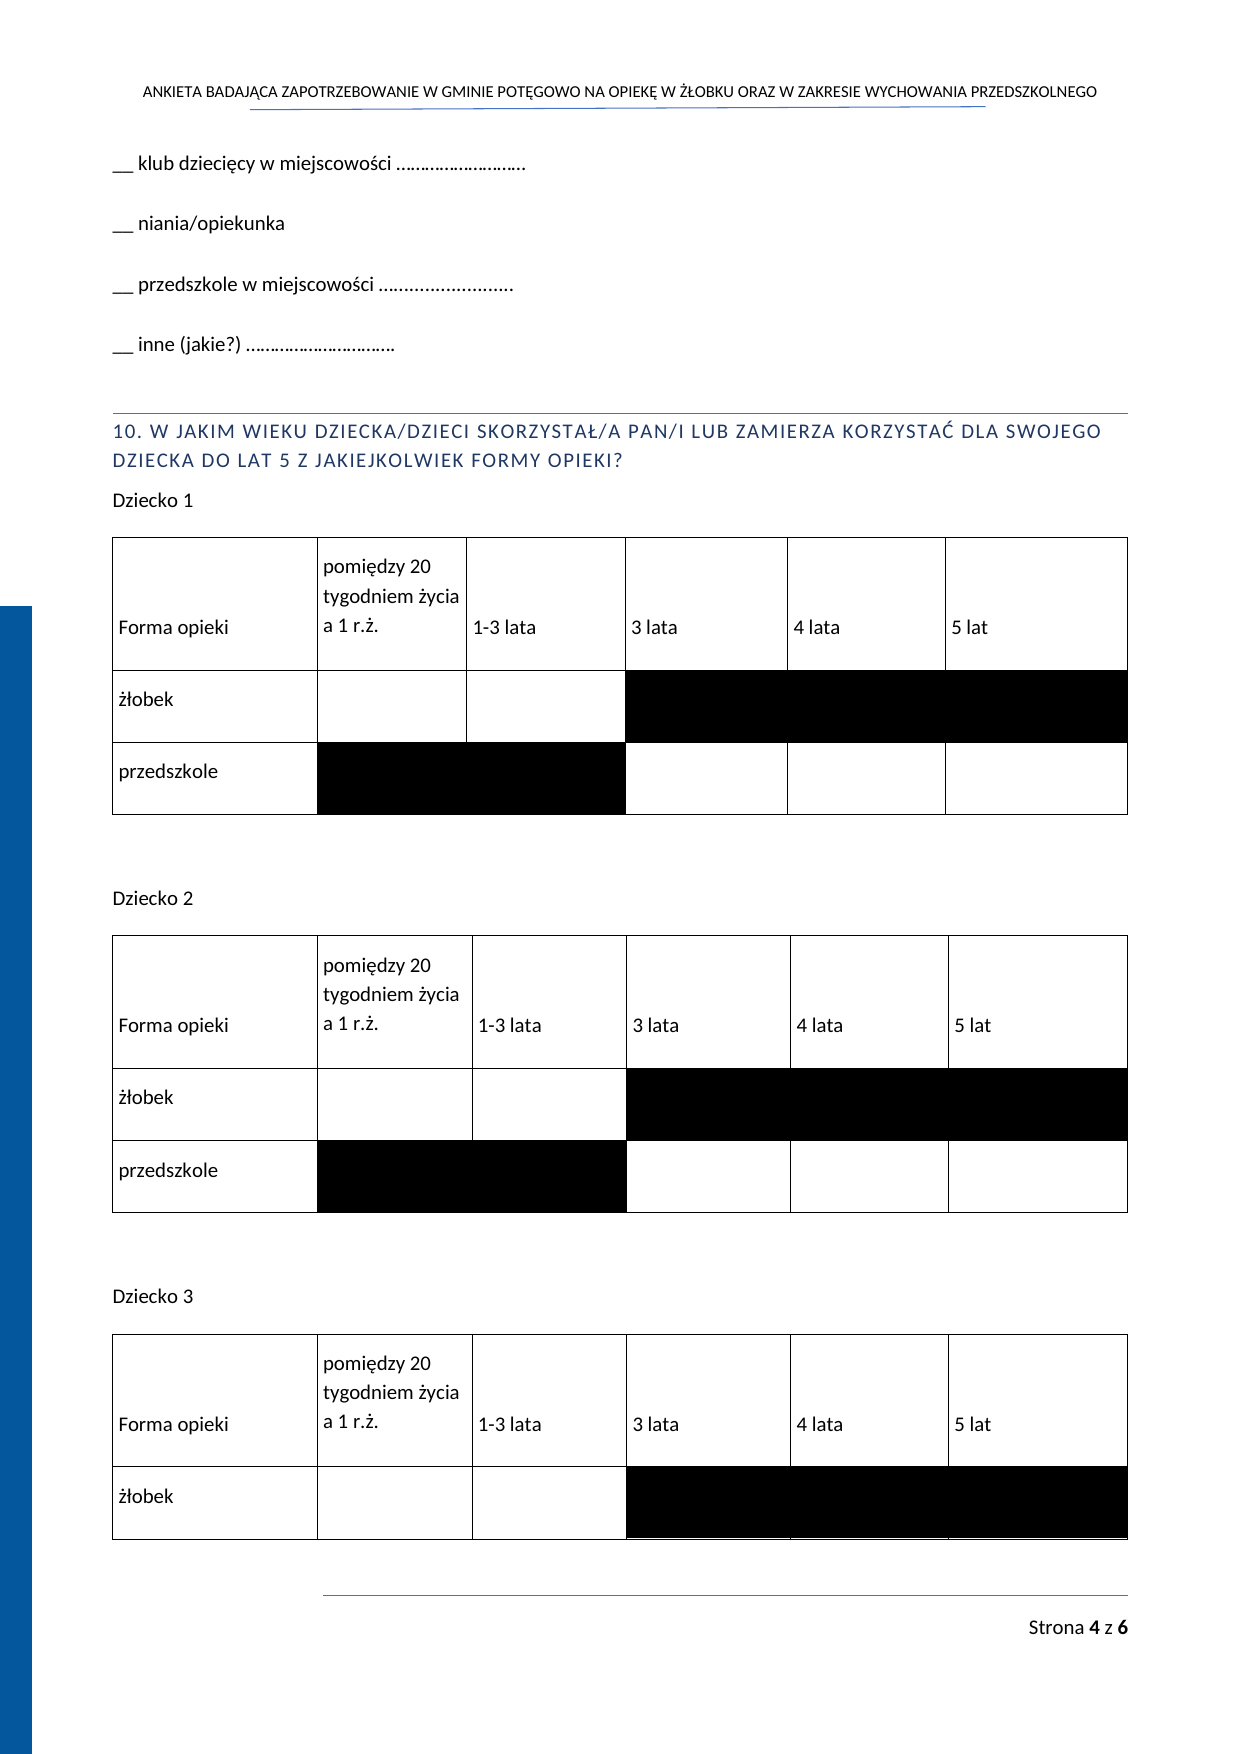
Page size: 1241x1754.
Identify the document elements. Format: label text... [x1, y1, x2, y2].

table_cell [788, 671, 945, 742]
subtitle 10. W jakim wieku dziecka/dzieci skorzystał/a Pan/i lub zamierza korzystać dla swojego dziecka do lat 5 z jakiejkolwiek formy opieki? [112, 414, 1128, 473]
table_cell [626, 671, 787, 742]
table_header 3 lata [627, 1335, 790, 1466]
table_header pomiędzy 20 tygodniem życia a 1 r.ż. [318, 538, 466, 669]
table_header 3 lata [627, 936, 790, 1068]
table_cell żłobek [113, 1069, 317, 1140]
table_header pomiędzy 20 tygodniem życia a 1 r.ż. [318, 1335, 472, 1466]
table_cell przedszkole [113, 743, 317, 814]
table_cell [791, 1069, 948, 1140]
table_cell [467, 671, 625, 742]
table_cell [788, 743, 945, 814]
table_cell [467, 743, 625, 814]
table_header Forma opieki [113, 936, 317, 1068]
table_header 5 lat [949, 936, 1127, 1068]
table_header 1-3 lata [473, 1335, 626, 1466]
text __ niania/opiekunka [112, 210, 1128, 236]
table_header 4 lata [791, 936, 948, 1068]
table_cell żłobek [113, 671, 317, 742]
table_cell [946, 671, 1127, 742]
table_header 3 lata [626, 538, 787, 669]
text Dziecko 2 [112, 885, 1128, 911]
table_cell [318, 1069, 472, 1140]
table_cell [318, 743, 466, 814]
table_header pomiędzy 20 tygodniem życia a 1 r.ż. [318, 936, 472, 1068]
table_cell przedszkole [113, 1141, 317, 1212]
text Dziecko 1 [112, 487, 1128, 512]
table_cell [318, 671, 466, 742]
table_header 5 lat [949, 1335, 1127, 1466]
table_header Forma opieki [113, 538, 317, 669]
table_cell [791, 1467, 948, 1538]
table_cell [318, 1467, 472, 1538]
table_header Forma opieki [113, 1335, 317, 1466]
table_cell żłobek [113, 1467, 317, 1538]
table_header 4 lata [791, 1335, 948, 1466]
table_cell [626, 743, 787, 814]
table_cell [473, 1467, 626, 1538]
text Dziecko 3 [112, 1284, 1128, 1309]
table_cell [949, 1069, 1127, 1140]
table_cell [627, 1467, 790, 1538]
text __ klub dziecięcy w miejscowości ……………………… [112, 150, 1128, 175]
table_cell [473, 1069, 626, 1140]
table_header 4 lata [788, 538, 945, 669]
table_cell [791, 1141, 948, 1212]
table_header 1-3 lata [473, 936, 626, 1068]
table_cell [949, 1141, 1127, 1212]
text __ przedszkole w miejscowości …....................... [112, 271, 1128, 296]
table_cell [473, 1141, 626, 1212]
table_header 1-3 lata [467, 538, 625, 669]
table_header 5 lat [946, 538, 1127, 669]
table_cell [627, 1069, 790, 1140]
table_cell [318, 1141, 472, 1212]
text __ inne (jakie?) …………………………. [112, 331, 1128, 357]
table_cell [946, 743, 1127, 814]
table_cell [949, 1467, 1127, 1538]
table_cell [627, 1141, 790, 1212]
